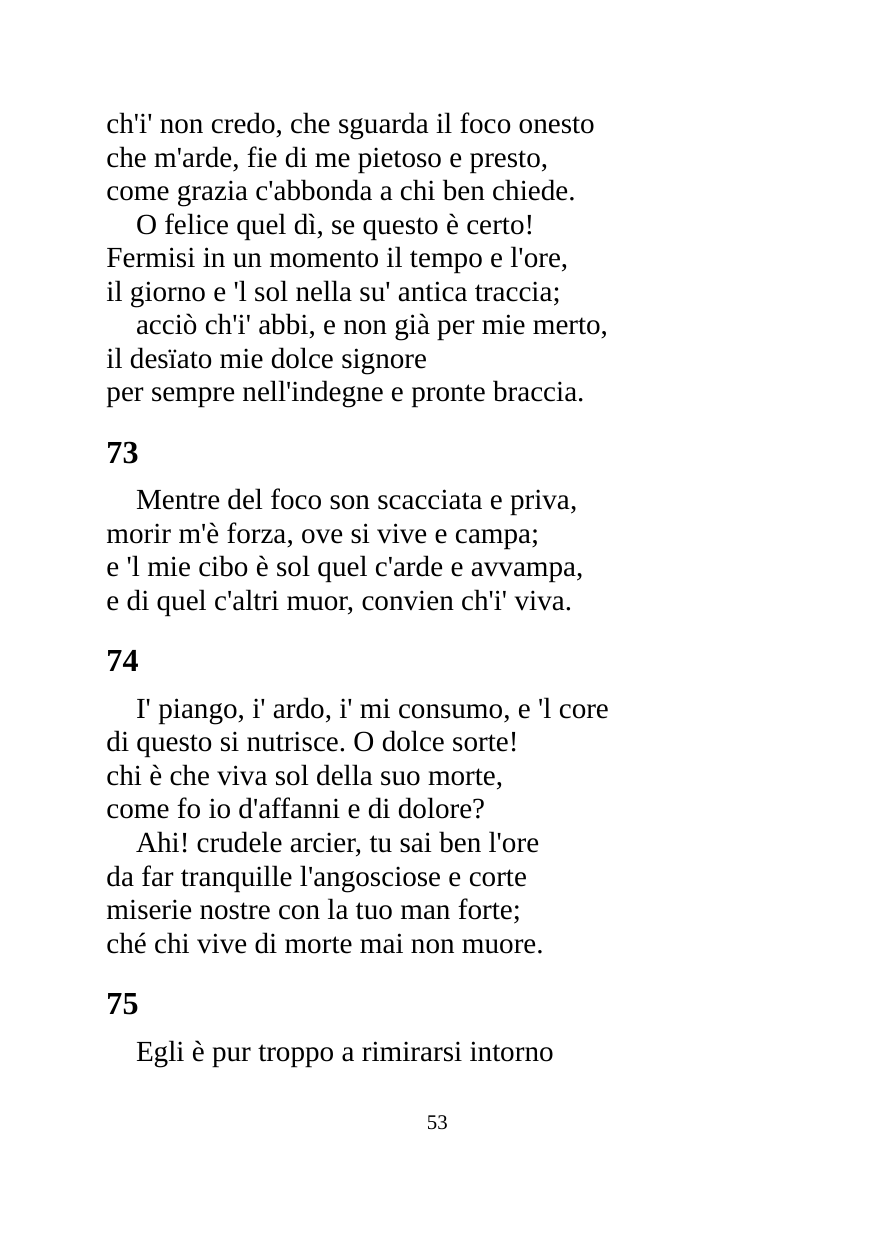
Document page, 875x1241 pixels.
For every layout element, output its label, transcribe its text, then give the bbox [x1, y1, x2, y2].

text Mentre del foco son scacciata e priva, [106, 482, 768, 516]
text il giorno e 'l sol nella su' antica traccia; [106, 274, 768, 307]
text Ahi! crudele arcier, tu sai ben l'ore [106, 825, 768, 859]
text Fermisi in un momento il tempo e l'ore, [106, 240, 768, 274]
text da far tranquille l'angosciose e corte [106, 859, 768, 892]
text per sempre nell'indegne e pronte braccia. [106, 374, 768, 408]
text come grazia c'abbonda a chi ben chiede. [106, 173, 768, 207]
text I' piango, i' ardo, i' mi consumo, e 'l core [106, 691, 768, 724]
text di questo si nutrisce. O dolce sorte! [106, 724, 768, 758]
subtitle 73 [106, 433, 768, 470]
text miserie nostre con la tuo man forte; [106, 892, 768, 926]
text ché chi vive di morte mai non muore. [106, 926, 768, 959]
text e 'l mie cibo è sol quel c'arde e avvampa, [106, 549, 768, 583]
text O felice quel dì, se questo è certo! [106, 207, 768, 240]
text che m'arde, fie di me pietoso e presto, [106, 140, 768, 173]
text e di quel c'altri muor, convien ch'i' viva. [106, 583, 768, 617]
subtitle 74 [106, 642, 768, 678]
text come fo io d'affanni e di dolore? [106, 792, 768, 825]
subtitle 75 [106, 984, 768, 1021]
text morir m'è forza, ove si vive e campa; [106, 516, 768, 549]
text il desïato mie dolce signore [106, 341, 768, 374]
text acciò ch'i' abbi, e non già per mie merto, [106, 307, 768, 341]
text chi è che viva sol della suo morte, [106, 758, 768, 792]
text Egli è pur troppo a rimirarsi intorno [106, 1034, 768, 1067]
text ch'i' non credo, che sguarda il foco onesto [106, 106, 768, 140]
